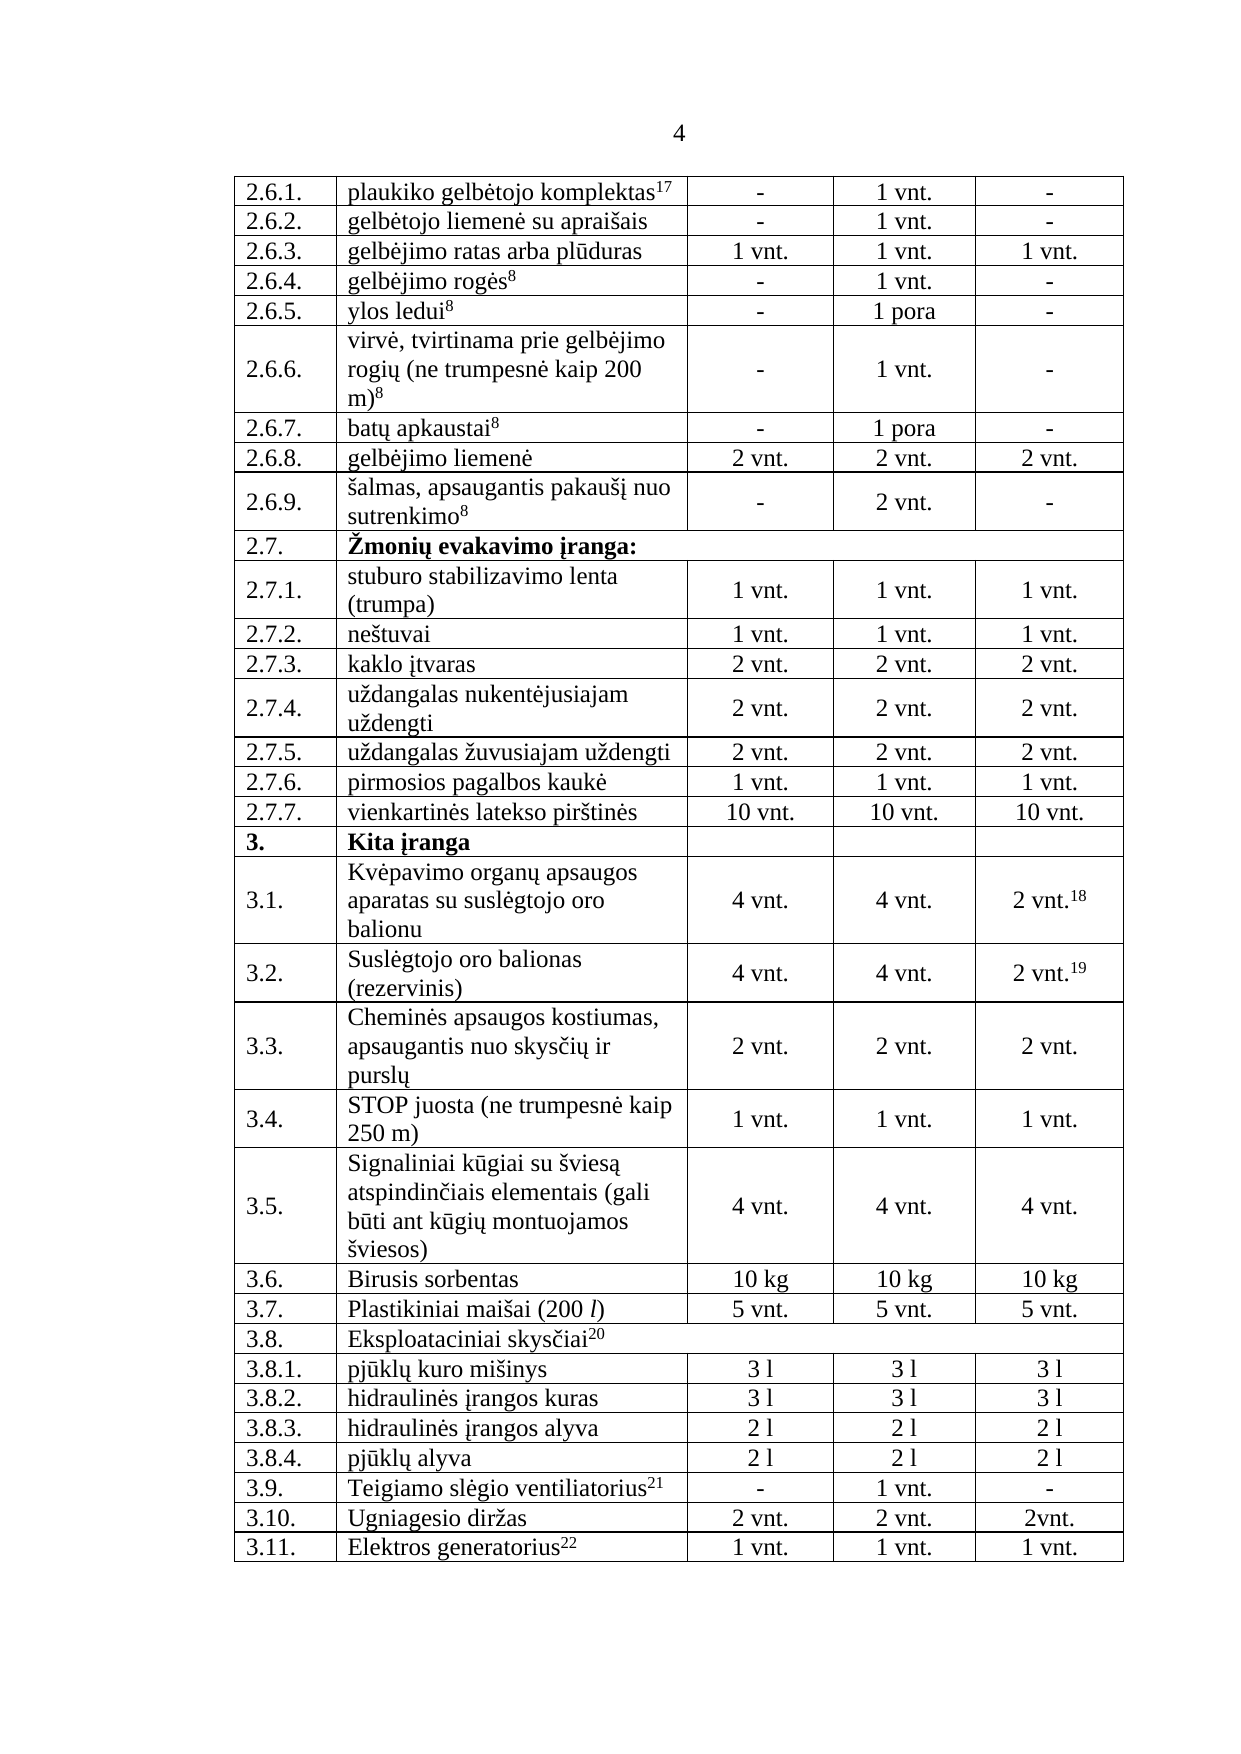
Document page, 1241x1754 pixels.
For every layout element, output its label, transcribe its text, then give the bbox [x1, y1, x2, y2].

table_cell 4 vnt. [688, 1148, 833, 1263]
table_cell 1 vnt. [688, 561, 833, 618]
table_cell 2 vnt. [834, 679, 975, 736]
table_cell Plastikiniai maišai (200 l) [337, 1294, 687, 1323]
table_cell Signaliniai kūgiai su šviesą atspindinčiais elementais (gali būti ant kūgių montuojamos šviesos) [337, 1148, 687, 1263]
table_cell 2.6.5. [235, 296, 336, 324]
table_cell 2 l [688, 1413, 833, 1442]
table_cell 3.10. [235, 1503, 336, 1531]
table_cell 2 vnt. [688, 649, 833, 678]
table_cell 10 vnt. [976, 797, 1123, 826]
table_cell gelbėjimo rogės8 [337, 266, 687, 295]
table_cell 3.6. [235, 1264, 336, 1293]
table_cell 1 vnt. [834, 236, 975, 265]
table_cell Žmonių evakavimo įranga: [337, 531, 1123, 560]
table_cell 3 l [976, 1354, 1123, 1382]
table_cell 4 vnt. [688, 944, 833, 1001]
table_cell - [976, 473, 1123, 530]
table_cell 2 vnt. [688, 738, 833, 766]
table_cell gelbėjimo liemenė [337, 443, 687, 471]
table_cell 1 vnt. [976, 1090, 1123, 1147]
table_cell hidraulinės įrangos alyva [337, 1413, 687, 1442]
table_cell 3.9. [235, 1473, 336, 1502]
table_cell 2 l [976, 1443, 1123, 1472]
table_cell 3.8.1. [235, 1354, 336, 1382]
table_cell - [688, 206, 833, 235]
table_cell 2 vnt.19 [976, 944, 1123, 1001]
table_cell 3. [235, 827, 336, 856]
table_cell 2 l [688, 1443, 833, 1472]
table_cell 1 vnt. [834, 561, 975, 618]
table_cell 3 l [688, 1384, 833, 1412]
table_cell [976, 827, 1123, 856]
table_cell stuburo stabilizavimo lenta (trumpa) [337, 561, 687, 618]
table_cell - [976, 1473, 1123, 1502]
table_cell 2.7.4. [235, 679, 336, 736]
table_cell - [976, 413, 1123, 442]
table_cell 2.6.4. [235, 266, 336, 295]
table_cell 2 vnt. [688, 679, 833, 736]
table_cell 1 vnt. [976, 1533, 1123, 1561]
table_cell 1 vnt. [976, 767, 1123, 796]
table_cell ylos ledui8 [337, 296, 687, 324]
table_cell 3 l [688, 1354, 833, 1382]
table_cell 1 vnt. [834, 206, 975, 235]
table_cell 1 vnt. [834, 1473, 975, 1502]
table_cell batų apkaustai8 [337, 413, 687, 442]
table_cell 2 vnt. [688, 1003, 833, 1089]
table_cell Cheminės apsaugos kostiumas, apsaugantis nuo skysčių ir purslų [337, 1003, 687, 1089]
table_cell 5 vnt. [688, 1294, 833, 1323]
table_cell 3.3. [235, 1003, 336, 1089]
table_cell 1 vnt. [834, 1533, 975, 1561]
table_cell 2.7. [235, 531, 336, 560]
table_cell 2 vnt. [834, 473, 975, 530]
table_cell 1 vnt. [834, 619, 975, 648]
table_cell virvė, tvirtinama prie gelbėjimo rogių (ne trumpesnė kaip 200 m)8 [337, 326, 687, 412]
table_cell - [976, 177, 1123, 205]
table_cell 3 l [834, 1384, 975, 1412]
table_cell 3.2. [235, 944, 336, 1001]
table_cell hidraulinės įrangos kuras [337, 1384, 687, 1412]
table_cell 2 vnt. [976, 1003, 1123, 1089]
table_cell pjūklų kuro mišinys [337, 1354, 687, 1382]
table_cell - [688, 473, 833, 530]
table_cell 1 vnt. [688, 619, 833, 648]
table_cell 2.6.3. [235, 236, 336, 265]
table_cell 2 vnt. [688, 443, 833, 471]
table_cell 3.11. [235, 1533, 336, 1561]
table_cell 2 vnt. [834, 738, 975, 766]
table_cell 2.7.3. [235, 649, 336, 678]
table_cell 2 vnt. [834, 649, 975, 678]
table_cell Kvėpavimo organų apsaugos aparatas su suslėgtojo oro balionu [337, 857, 687, 943]
table_cell 3.5. [235, 1148, 336, 1263]
table_cell - [976, 296, 1123, 324]
table_cell 10 kg [976, 1264, 1123, 1293]
table_cell 1 pora [834, 413, 975, 442]
table_cell - [976, 326, 1123, 412]
table_cell 3.1. [235, 857, 336, 943]
table_cell 2.6.2. [235, 206, 336, 235]
table_cell 2.7.1. [235, 561, 336, 618]
table_cell - [688, 296, 833, 324]
table_cell gelbėtojo liemenė su apraišais [337, 206, 687, 235]
table_cell - [688, 177, 833, 205]
table_cell 2 vnt. [976, 679, 1123, 736]
table_cell Eksploataciniai skysčiai20 [337, 1324, 1123, 1353]
table_cell 2.7.2. [235, 619, 336, 648]
table_cell 3.8.3. [235, 1413, 336, 1442]
table_cell pjūklų alyva [337, 1443, 687, 1472]
table_cell 10 vnt. [688, 797, 833, 826]
table_cell 10 kg [688, 1264, 833, 1293]
table_cell STOP juosta (ne trumpesnė kaip 250 m) [337, 1090, 687, 1147]
table_cell - [976, 206, 1123, 235]
table_cell 1 vnt. [688, 1090, 833, 1147]
table_cell 2 vnt. [976, 443, 1123, 471]
table_cell 1 vnt. [834, 177, 975, 205]
table_cell 5 vnt. [976, 1294, 1123, 1323]
table_cell 2 vnt. [688, 1503, 833, 1531]
table_cell 2.6.7. [235, 413, 336, 442]
table_cell 2 l [834, 1413, 975, 1442]
table_cell 4 vnt. [834, 944, 975, 1001]
table_cell 2.6.9. [235, 473, 336, 530]
table_cell - [688, 413, 833, 442]
table_cell 2 l [834, 1443, 975, 1472]
table_cell 2vnt. [976, 1503, 1123, 1531]
table_cell 1 vnt. [688, 236, 833, 265]
table_cell pirmosios pagalbos kaukė [337, 767, 687, 796]
table_cell 3 l [834, 1354, 975, 1382]
table_cell gelbėjimo ratas arba plūduras [337, 236, 687, 265]
table_cell - [976, 266, 1123, 295]
table_cell 1 vnt. [688, 1533, 833, 1561]
table_cell 1 vnt. [834, 1090, 975, 1147]
table_cell - [688, 1473, 833, 1502]
table_cell Teigiamo slėgio ventiliatorius21 [337, 1473, 687, 1502]
table_cell 3.8. [235, 1324, 336, 1353]
table_cell 2 vnt. [834, 1503, 975, 1531]
table_cell Suslėgtojo oro balionas (rezervinis) [337, 944, 687, 1001]
table_cell neštuvai [337, 619, 687, 648]
table_cell 10 kg [834, 1264, 975, 1293]
table_cell 3.4. [235, 1090, 336, 1147]
table_cell 1 vnt. [976, 619, 1123, 648]
table_cell 1 vnt. [834, 326, 975, 412]
table_cell 1 vnt. [834, 266, 975, 295]
table_cell 2.6.8. [235, 443, 336, 471]
table_cell 1 vnt. [688, 767, 833, 796]
table_cell 2 vnt. [834, 443, 975, 471]
table_cell - [688, 266, 833, 295]
table_cell uždangalas nukentėjusiajam uždengti [337, 679, 687, 736]
table_cell 2 vnt.18 [976, 857, 1123, 943]
table_cell [834, 827, 975, 856]
table_cell Elektros generatorius22 [337, 1533, 687, 1561]
table_cell 3 l [976, 1384, 1123, 1412]
table_cell [688, 827, 833, 856]
table_cell 2 l [976, 1413, 1123, 1442]
table_cell 1 pora [834, 296, 975, 324]
table_cell Birusis sorbentas [337, 1264, 687, 1293]
table_cell 4 vnt. [688, 857, 833, 943]
table_cell 3.8.2. [235, 1384, 336, 1412]
table_cell 3.8.4. [235, 1443, 336, 1472]
table_cell - [688, 326, 833, 412]
table_cell vienkartinės latekso pirštinės [337, 797, 687, 826]
table_cell 2 vnt. [834, 1003, 975, 1089]
table_cell 2.7.5. [235, 738, 336, 766]
table_cell 2 vnt. [976, 738, 1123, 766]
table_cell 1 vnt. [976, 561, 1123, 618]
table_cell 3.7. [235, 1294, 336, 1323]
table_cell uždangalas žuvusiajam uždengti [337, 738, 687, 766]
table_cell 5 vnt. [834, 1294, 975, 1323]
table_cell 10 vnt. [834, 797, 975, 826]
table_cell plaukiko gelbėtojo komplektas17 [337, 177, 687, 205]
table_cell 1 vnt. [976, 236, 1123, 265]
table_cell 4 vnt. [976, 1148, 1123, 1263]
table_cell 2 vnt. [976, 649, 1123, 678]
table_cell kaklo įtvaras [337, 649, 687, 678]
table_cell 4 vnt. [834, 1148, 975, 1263]
table_cell 2.7.6. [235, 767, 336, 796]
table_cell Kita įranga [337, 827, 687, 856]
table_cell 1 vnt. [834, 767, 975, 796]
table_cell 2.6.1. [235, 177, 336, 205]
table_cell Ugniagesio diržas [337, 1503, 687, 1531]
table_cell 4 vnt. [834, 857, 975, 943]
table_cell 2.6.6. [235, 326, 336, 412]
table_cell 2.7.7. [235, 797, 336, 826]
table_cell šalmas, apsaugantis pakaušį nuo sutrenkimo8 [337, 473, 687, 530]
